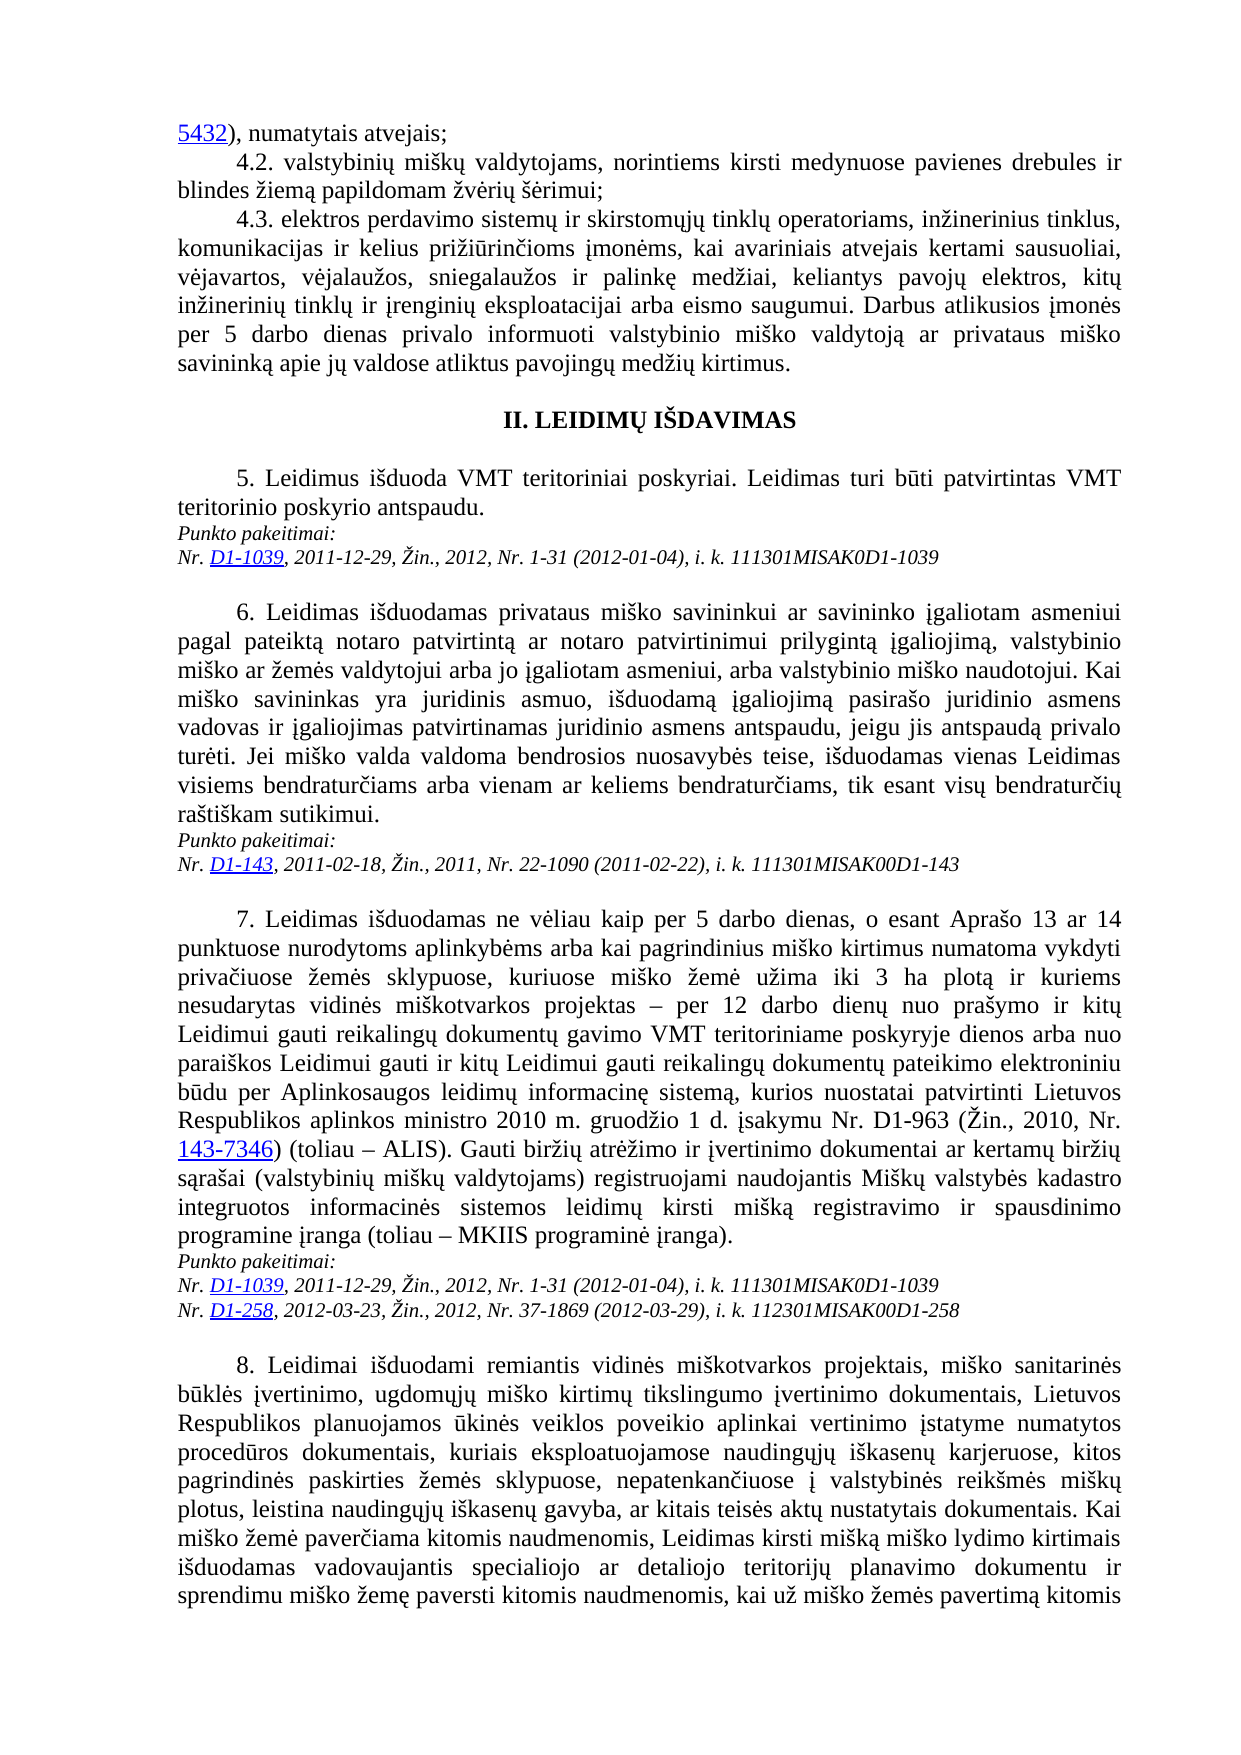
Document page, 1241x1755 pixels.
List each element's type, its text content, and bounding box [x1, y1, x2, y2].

text 7. Leidimas išduodamas ne vėliau kaip per 5 darbo dienas, o esant Aprašo 13 ar 14 punktuose nurodytoms aplinkybėms arba kai pagrindinius miško kirtimus numatoma vykdyti privačiuose žemės sklypuose, kuriuose miško žemė užima iki 3 ha plotą ir kuriems nesudarytas vidinės miškotvarkos projektas – per 12 darbo dienų nuo prašymo ir kitų Leidimui gauti reikalingų dokumentų gavimo VMT teritoriniame poskyryje dienos arba nuo paraiškos Leidimui gauti ir kitų Leidimui gauti reikalingų dokumentų pateikimo elektroniniu būdu per Aplinkosaugos leidimų informacinę sistemą, kurios nuostatai patvirtinti Lietuvos Respublikos aplinkos ministro 2010 m. gruodžio 1 d. įsakymu Nr. D1-963 (Žin., 2010, Nr. 143-7346) (toliau – ALIS). Gauti biržių atrėžimo ir įvertinimo dokumentai ar kertamų biržių sąrašai (valstybinių miškų valdytojams) registruojami naudojantis Miškų valstybės kadastro integruotos informacinės sistemos leidimų kirsti mišką registravimo ir spausdinimo programine įranga (toliau – MKIIS programinė įranga). [177, 904, 1122, 1249]
text Nr. D1-258, 2012-03-23, Žin., 2012, Nr. 37-1869 (2012-03-29), i. k. 112301MISAK00D1-258 [177, 1297, 1122, 1322]
text 5432), numatytais atvejais; [177, 118, 1122, 147]
text Nr. D1-1039, 2011-12-29, Žin., 2012, Nr. 1-31 (2012-01-04), i. k. 111301MISAK0D1-1039 [177, 545, 1122, 569]
text 8. Leidimai išduodami remiantis vidinės miškotvarkos projektais, miško sanitarinės būklės įvertinimo, ugdomųjų miško kirtimų tikslingumo įvertinimo dokumentais, Lietuvos Respublikos planuojamos ūkinės veiklos poveikio aplinkai vertinimo įstatyme numatytos procedūros dokumentais, kuriais eksploatuojamose naudingųjų iškasenų karjeruose, kitos pagrindinės paskirties žemės sklypuose, nepatenkančiuose į valstybinės reikšmės miškų plotus, leistina naudingųjų iškasenų gavyba, ar kitais teisės aktų nustatytais dokumentais. Kai miško žemė paverčiama kitomis naudmenomis, Leidimas kirsti mišką miško lydimo kirtimais išduodamas vadovaujantis specialiojo ar detaliojo teritorijų planavimo dokumentu ir sprendimu miško žemę paversti kitomis naudmenomis, kai už miško žemės pavertimą kitomis [177, 1350, 1122, 1609]
text 6. Leidimas išduodamas privataus miško savininkui ar savininko įgaliotam asmeniui pagal pateiktą notaro patvirtintą ar notaro patvirtinimui prilygintą įgaliojimą, valstybinio miško ar žemės valdytojui arba jo įgaliotam asmeniui, arba valstybinio miško naudotojui. Kai miško savininkas yra juridinis asmuo, išduodamą įgaliojimą pasirašo juridinio asmens vadovas ir įgaliojimas patvirtinamas juridinio asmens antspaudu, jeigu jis antspaudą privalo turėti. Jei miško valda valdoma bendrosios nuosavybės teise, išduodamas vienas Leidimas visiems bendraturčiams arba vienam ar keliems bendraturčiams, tik esant visų bendraturčių raštiškam sutikimui. [177, 597, 1122, 827]
text 5. Leidimus išduoda VMT teritoriniai poskyriai. Leidimas turi būti patvirtintas VMT teritorinio poskyrio antspaudu. [177, 463, 1122, 521]
text Punkto pakeitimai: [177, 1249, 1122, 1273]
text Nr. D1-1039, 2011-12-29, Žin., 2012, Nr. 1-31 (2012-01-04), i. k. 111301MISAK0D1-1039 [177, 1273, 1122, 1297]
text 4.2. valstybinių miškų valdytojams, norintiems kirsti medynuose pavienes drebules ir blindes žiemą papildomam žvėrių šėrimui; [177, 147, 1122, 204]
text 4.3. elektros perdavimo sistemų ir skirstomųjų tinklų operatoriams, inžinerinius tinklus, komunikacijas ir kelius prižiūrinčioms įmonėms, kai avariniais atvejais kertami sausuoliai, vėjavartos, vėjalaužos, sniegalaužos ir palinkę medžiai, keliantys pavojų elektros, kitų inžinerinių tinklų ir įrenginių eksploatacijai arba eismo saugumui. Darbus atlikusios įmonės per 5 darbo dienas privalo informuoti valstybinio miško valdytoją ar privataus miško savininką apie jų valdose atliktus pavojingų medžių kirtimus. [177, 204, 1122, 377]
text Nr. D1-143, 2011-02-18, Žin., 2011, Nr. 22-1090 (2011-02-22), i. k. 111301MISAK00D1-143 [177, 852, 1122, 876]
text II. LEIDIMŲ IŠDAVIMAS [177, 406, 1122, 434]
text Punkto pakeitimai: [177, 521, 1122, 545]
text Punkto pakeitimai: [177, 827, 1122, 852]
